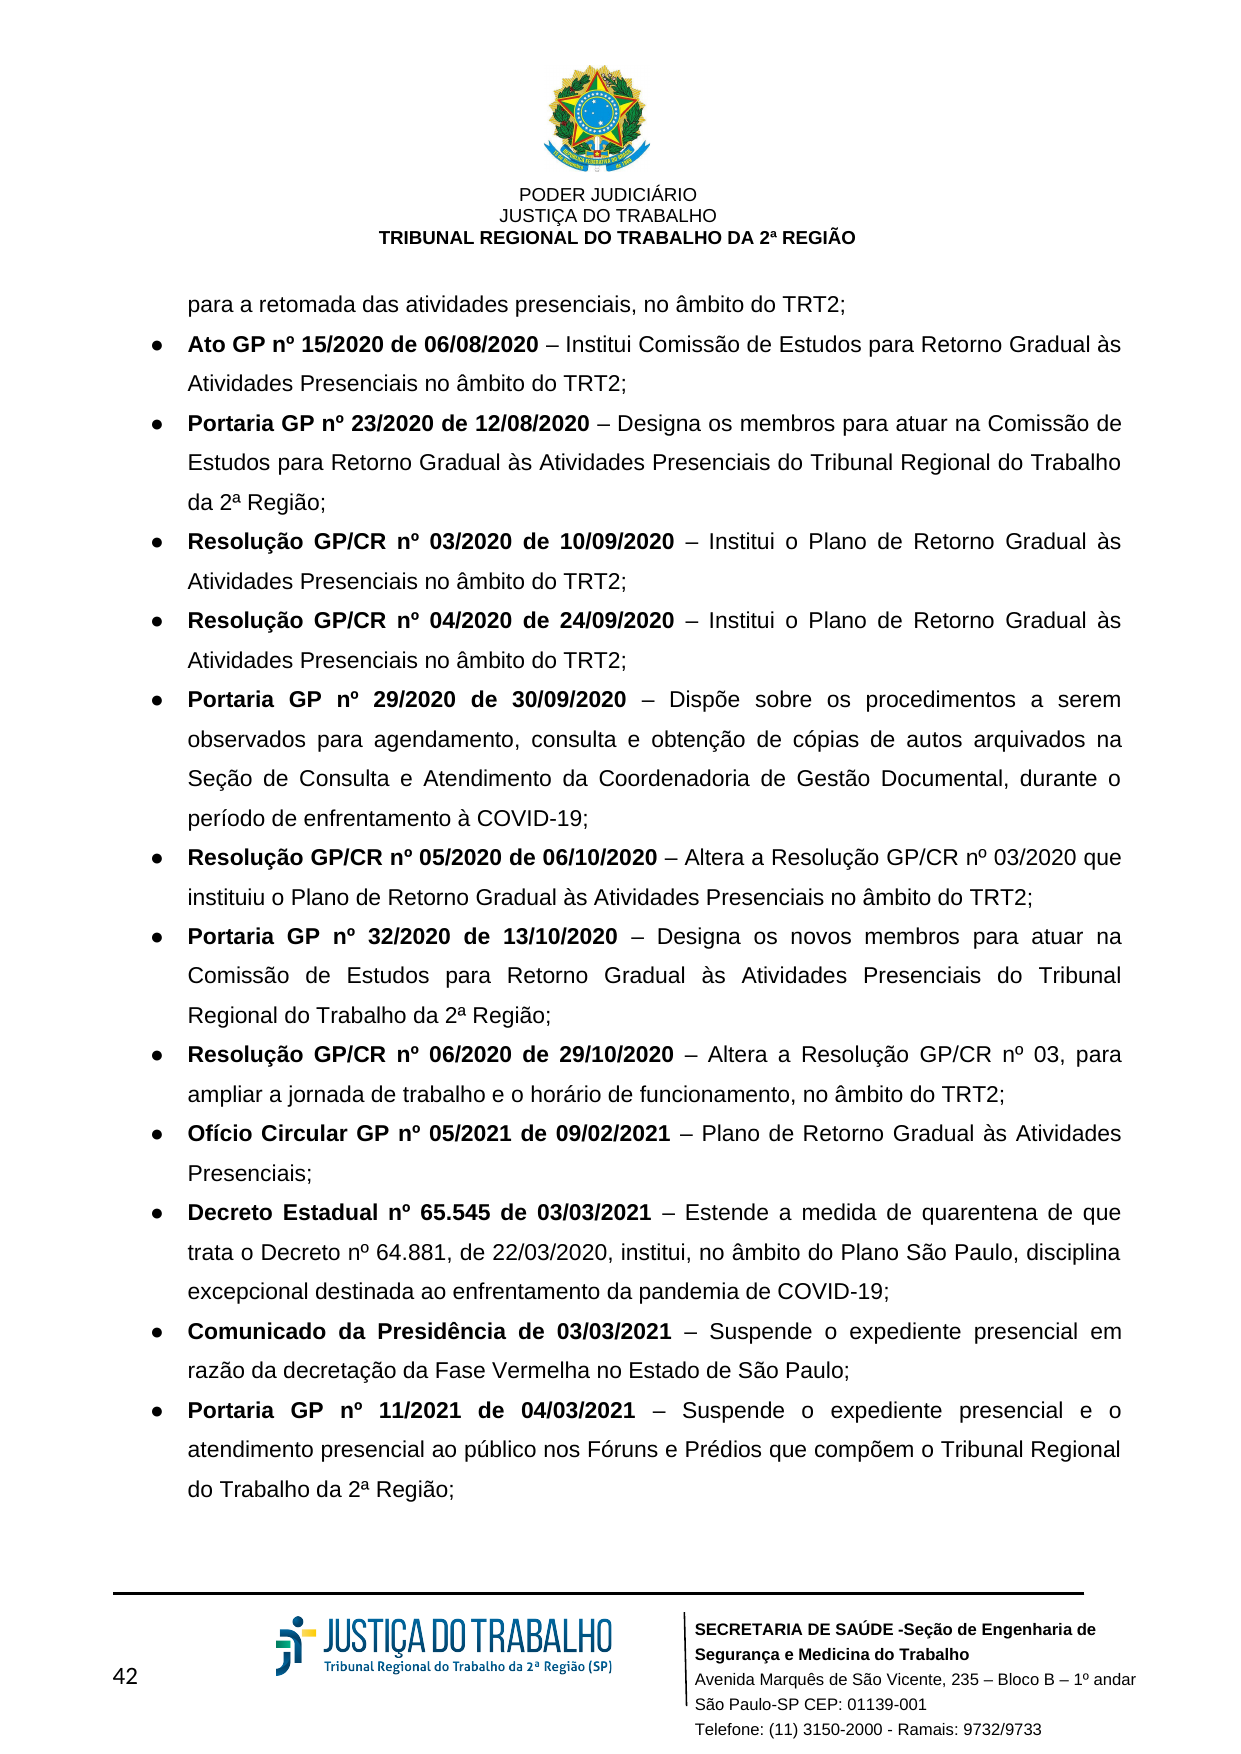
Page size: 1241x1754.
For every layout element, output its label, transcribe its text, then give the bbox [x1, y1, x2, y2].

list Decreto Estadual nº 65.545 de 03/03/2021 – Estende a medida de quarentena de que trata o Decreto nº 64.881, de 22/03/2020, institui, no âmbito do Plano São Paulo, disciplina excepcional destinada ao enfrentamento da pandemia de COVID-19; [150, 1199, 1122, 1305]
list Ato GP nº 15/2020 de 06/08/2020 – Institui Comissão de Estudos para Retorno Gradual às Atividades Presenciais no âmbito do TRT2; [150, 331, 1122, 397]
picture [276, 1616, 612, 1676]
list Resolução GP/CR nº 03/2020 de 10/09/2020 – Institui o Plano de Retorno Gradual às Atividades Presenciais no âmbito do TRT2; [150, 528, 1122, 594]
list Ofício Circular GP nº 05/2021 de 09/02/2021 – Plano de Retorno Gradual às Atividades Presenciais; [150, 1120, 1122, 1186]
list Resolução GP/CR nº 05/2020 de 06/10/2020 – Altera a Resolução GP/CR nº 03/2020 que instituiu o Plano de Retorno Gradual às Atividades Presenciais no âmbito do TRT2; [150, 844, 1122, 910]
list para a retomada das atividades presenciais, no âmbito do TRT2; [150, 291, 1122, 318]
picture [543, 65, 650, 172]
list Resolução GP/CR nº 04/2020 de 24/09/2020 – Institui o Plano de Retorno Gradual às Atividades Presenciais no âmbito do TRT2; [150, 607, 1122, 673]
list Portaria GP nº 29/2020 de 30/09/2020 – Dispõe sobre os procedimentos a serem observados para agendamento, consulta e obtenção de cópias de autos arquivados na Seção de Consulta e Atendimento da Coordenadoria de Gestão Documental, durante o período de enfrentamento à COVID-19; [150, 686, 1122, 831]
list Resolução GP/CR nº 06/2020 de 29/10/2020 – Altera a Resolução GP/CR nº 03, para ampliar a jornada de trabalho e o horário de funcionamento, no âmbito do TRT2; [150, 1041, 1122, 1107]
list Portaria GP nº 23/2020 de 12/08/2020 – Designa os membros para atuar na Comissão de Estudos para Retorno Gradual às Atividades Presenciais do Tribunal Regional do Trabalho da 2ª Região; [150, 410, 1122, 515]
list Comunicado da Presidência de 03/03/2021 – Suspende o expediente presencial em razão da decretação da Fase Vermelha no Estado de São Paulo; [150, 1318, 1122, 1384]
list Portaria GP nº 11/2021 de 04/03/2021 – Suspende o expediente presencial e o atendimento presencial ao público nos Fóruns e Prédios que compõem o Tribunal Regional do Trabalho da 2ª Região; [150, 1397, 1122, 1502]
list Portaria GP nº 32/2020 de 13/10/2020 – Designa os novos membros para atuar na Comissão de Estudos para Retorno Gradual às Atividades Presenciais do Tribunal Regional do Trabalho da 2ª Região; [150, 923, 1122, 1028]
